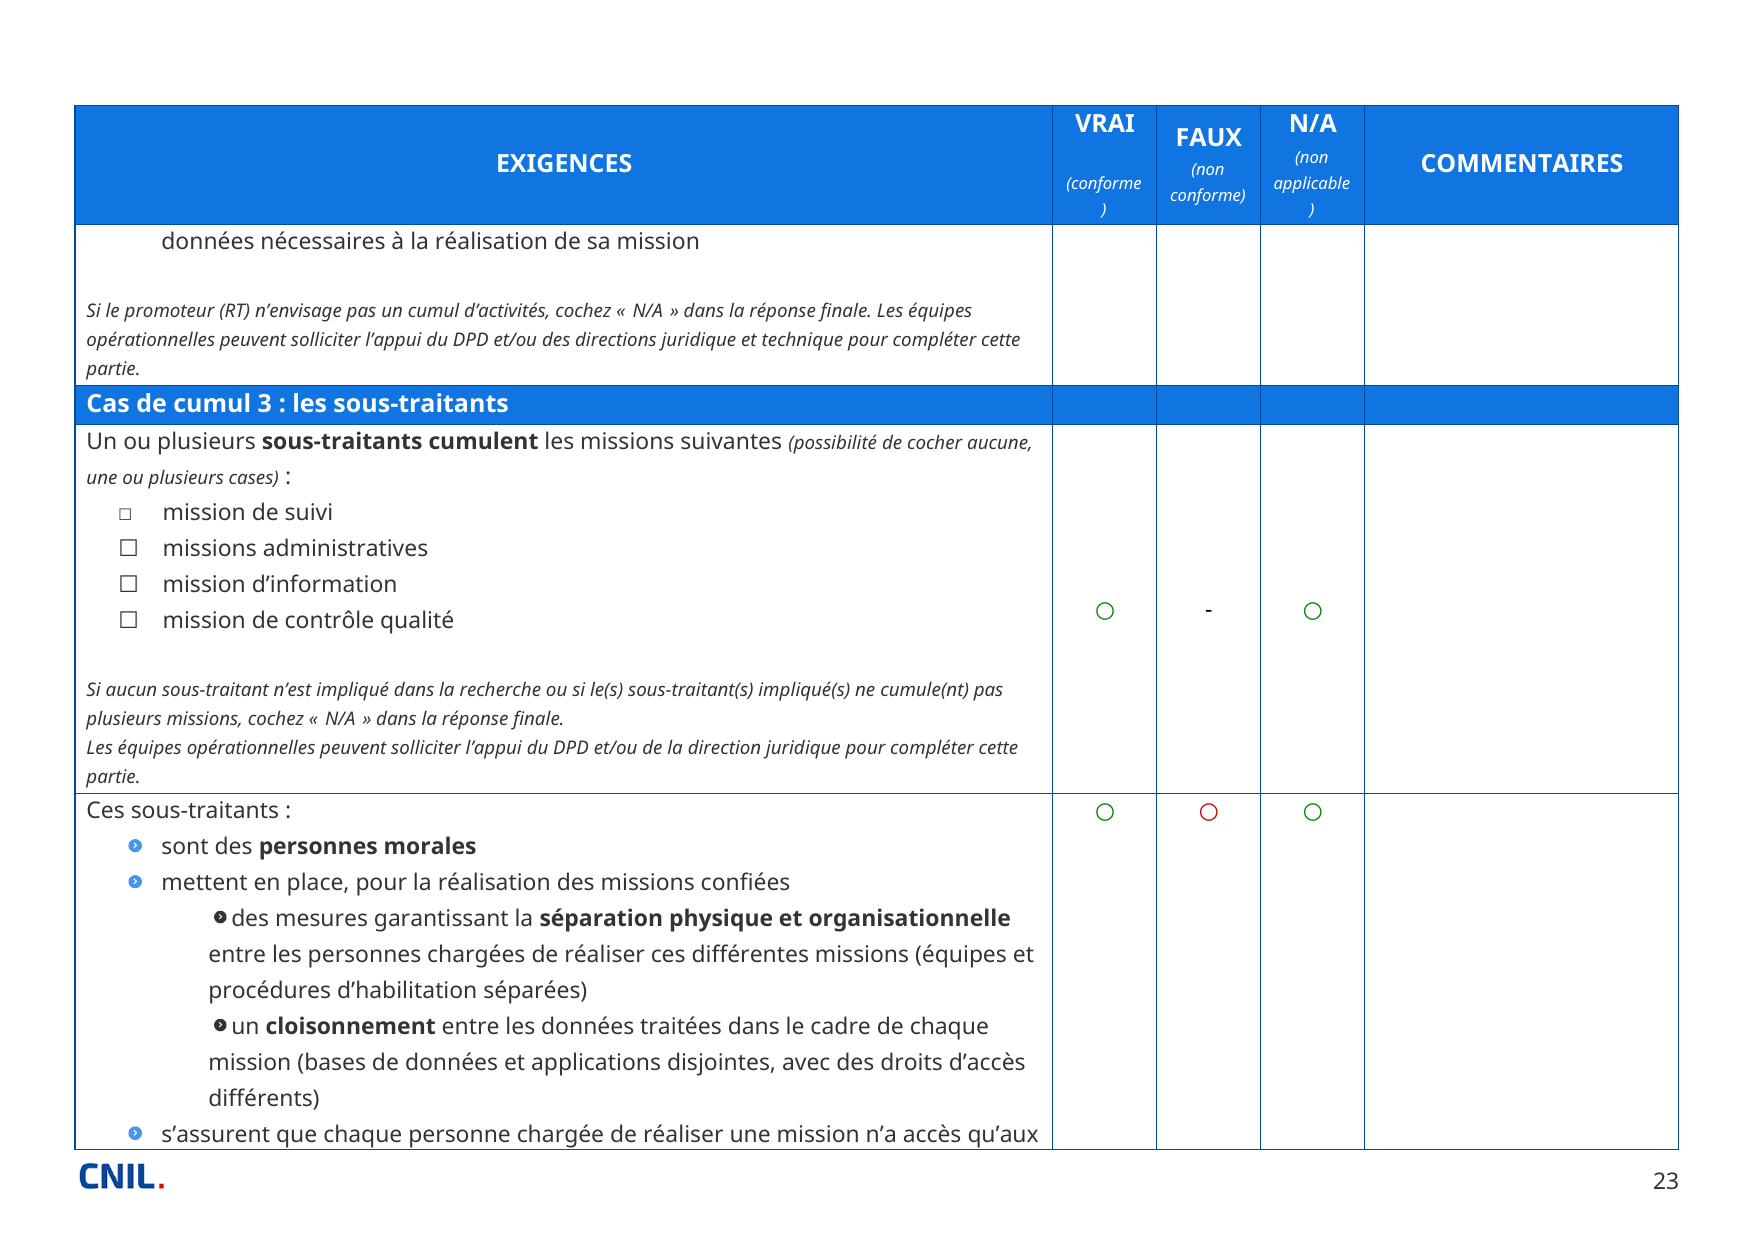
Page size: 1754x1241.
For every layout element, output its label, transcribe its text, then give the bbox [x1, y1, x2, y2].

table_cell [1053, 386, 1156, 424]
table_cell - [1157, 425, 1260, 793]
table_cell [1157, 225, 1260, 385]
table_cell [1157, 386, 1260, 424]
table_cell [1365, 794, 1678, 1149]
table_header EXIGENCES [76, 106, 1052, 224]
table_cell ○ [1053, 425, 1156, 793]
table_cell [1365, 386, 1678, 424]
table_header N/A (non applicable) [1261, 106, 1364, 224]
table_cell données nécessaires à la réalisation de sa mission Si le promoteur (RT) n’envisage pas un cumul d’activités, cochez « N/A » dans la réponse finale. Les équipes opérationnelles peuvent solliciter l’appui du DPD et/ou des directions juridique et technique pour compléter cette partie. [76, 225, 1052, 385]
table_cell ○ [1261, 425, 1364, 793]
table_cell [1053, 225, 1156, 385]
table_header VRAI (conforme) [1053, 106, 1156, 224]
table_header FAUX (non conforme) [1157, 106, 1260, 224]
table_cell ○ [1053, 794, 1156, 1149]
table_cell [1365, 225, 1678, 385]
table_cell ○ [1157, 794, 1260, 1149]
table_cell [1261, 225, 1364, 385]
table_cell Un ou plusieurs sous-traitants cumulent les missions suivantes (possibilité de cocher aucune, une ou plusieurs cases) : ☐ mission de suivi ☐ missions administratives ☐ mission d’information ☐ mission de contrôle qualité Si aucun sous-traitant n’est impliqué dans la recherche ou si le(s) sous-traitant(s) impliqué(s) ne cumule(nt) pas plusieurs missions, cochez « N/A » dans la réponse finale. Les équipes opérationnelles peuvent solliciter l’appui du DPD et/ou de la direction juridique pour compléter cette partie. [76, 425, 1052, 793]
table_cell ○ [1261, 794, 1364, 1149]
table_cell [1365, 425, 1678, 793]
table_cell Ces sous-traitants : sont des personnes morales mettent en place, pour la réalisation des missions confiées des mesures garantissant la séparation physique et organisationnelle entre les personnes chargées de réaliser ces différentes missions (équipes et procédures d’habilitation séparées) un cloisonnement entre les données traitées dans le cadre de chaque mission (bases de données et applications disjointes, avec des droits d’accès différents) s’assurent que chaque personne chargée de réaliser une mission n’a accès qu’aux [76, 794, 1052, 1149]
table_header COMMENTAIRES [1365, 106, 1678, 224]
table_cell [1261, 386, 1364, 424]
table_cell Cas de cumul 3 : les sous-traitants [76, 386, 1052, 424]
